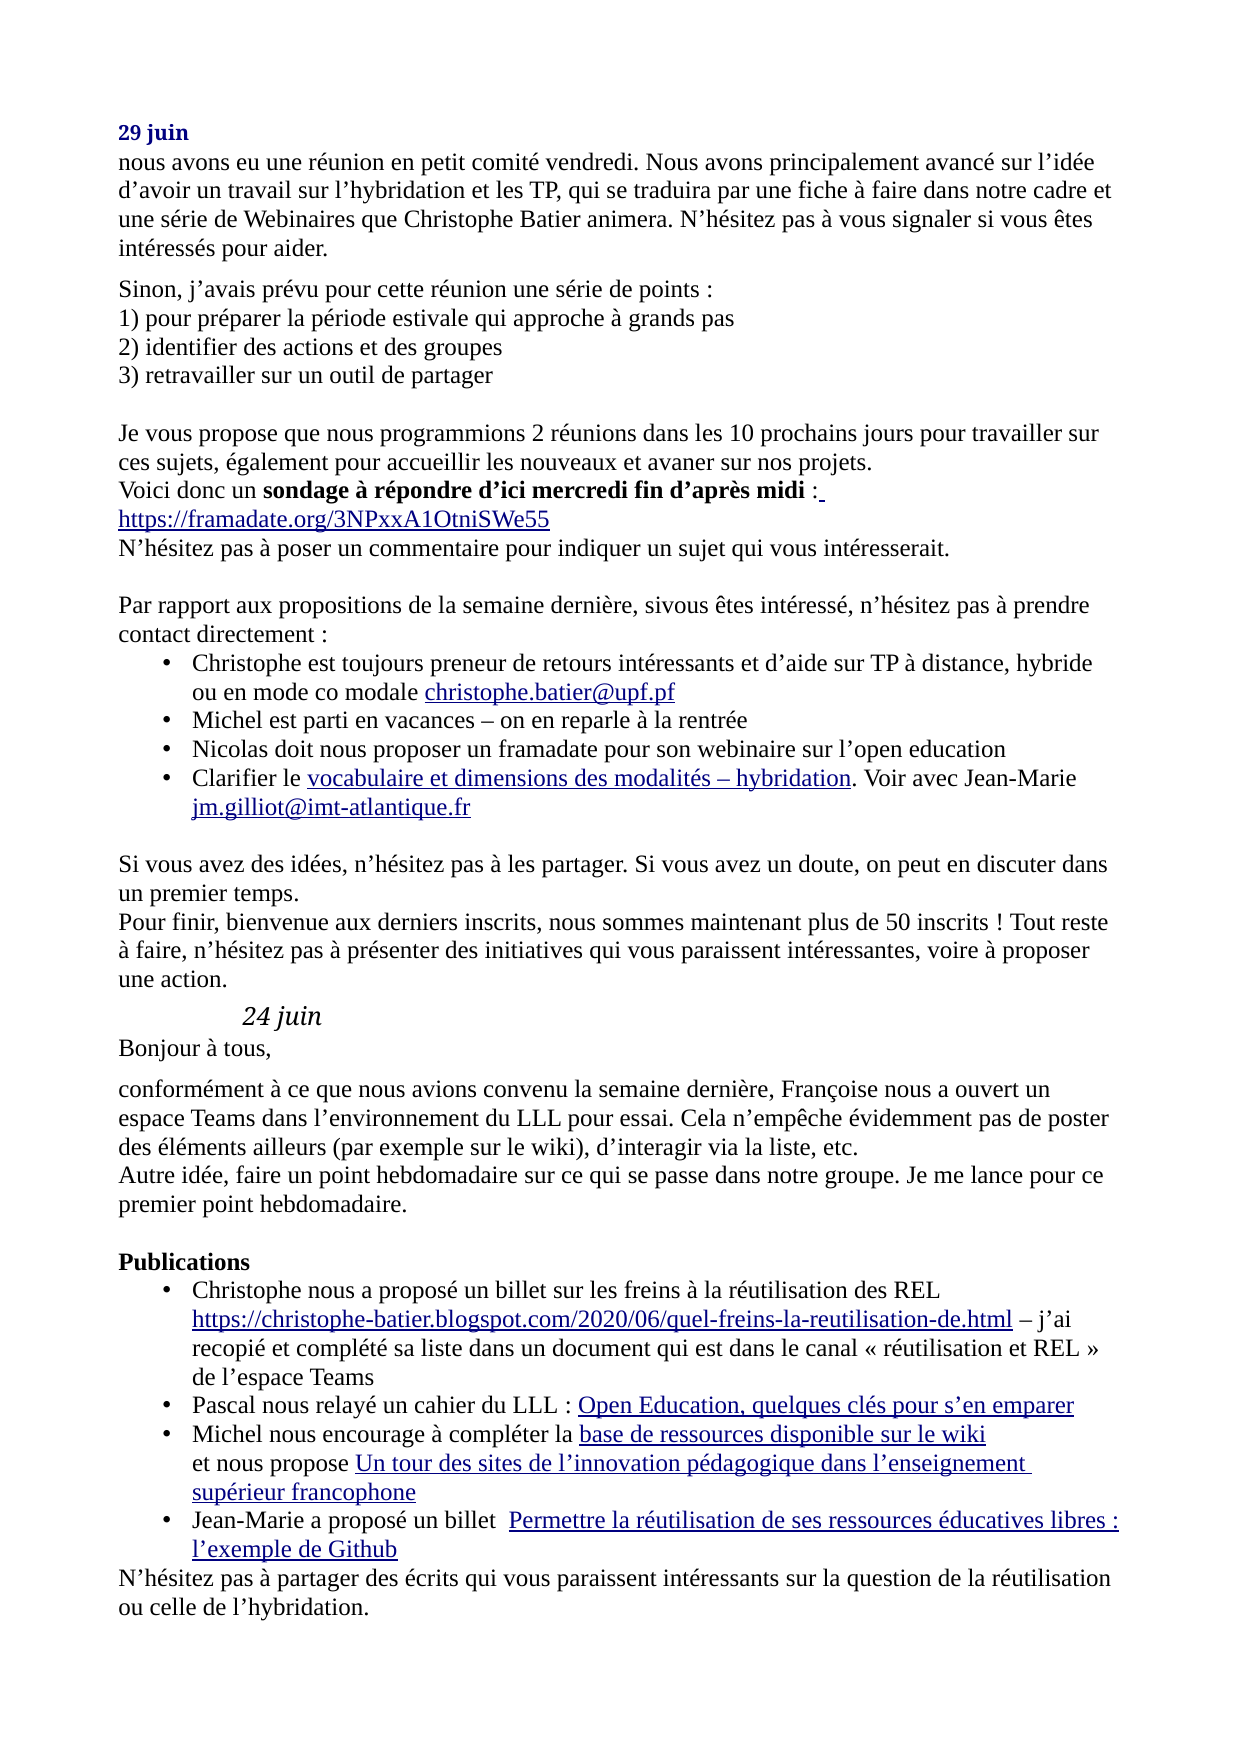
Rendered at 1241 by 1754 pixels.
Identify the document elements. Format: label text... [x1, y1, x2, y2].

text nous avons eu une réunion en petit comité vendredi. Nous avons principalement avancé sur l’idée d’avoir un travail sur l’hybridation et les TP, qui se traduira par une fiche à faire dans notre cadre et une série de Webinaires que Christophe Batier animera. N’hésitez pas à vous signaler si vous êtes intéressés pour aider. [118, 147, 1122, 262]
subtitle 29 juin [118, 118, 1122, 147]
list et nous propose Un tour des sites de l’innovation pédagogique dans l’enseignement supérieur francophone [162, 1448, 1122, 1505]
subtitle 24 juin [236, 999, 1122, 1033]
text Par rapport aux propositions de la semaine dernière, sivous êtes intéressé, n’hésitez pas à prendre contact directement : [118, 590, 1122, 648]
text Pour finir, bienvenue aux derniers inscrits, nous sommes maintenant plus de 50 inscrits ! Tout reste à faire, n’hésitez pas à présenter des initiatives qui vous paraissent intéressantes, voire à proposer une action. [118, 907, 1122, 993]
list Christophe nous a proposé un billet sur les freins à la réutilisation des REL https://christophe-batier.blogspot.com/2020/06/quel-freins-la-reutilisation-de.html – j’ai recopié et complété sa liste dans un document qui est dans le canal « réutilisation et REL » de l’espace Teams [162, 1275, 1122, 1390]
text 1) pour préparer la période estivale qui approche à grands pas [118, 303, 1122, 332]
text Voici donc un sondage à répondre d’ici mercredi fin d’après midi : https://framadate.org/3NPxxA1OtniSWe55 [118, 475, 1122, 533]
text N’hésitez pas à partager des écrits qui vous paraissent intéressants sur la question de la réutilisation ou celle de l’hybridation. [118, 1563, 1122, 1620]
list Jean-Marie a proposé un billet Permettre la réutilisation de ses ressources éducatives libres : l’exemple de Github [162, 1505, 1122, 1563]
text 2) identifier des actions et des groupes [118, 332, 1122, 360]
text N’hésitez pas à poser un commentaire pour indiquer un sujet qui vous intéresserait. [118, 533, 1122, 562]
list Michel est parti en vacances – on en reparle à la rentrée [162, 705, 1122, 734]
list Nicolas doit nous proposer un framadate pour son webinaire sur l’open education [162, 734, 1122, 763]
text Bonjour à tous, [118, 1033, 1122, 1062]
list Christophe est toujours preneur de retours intéressants et d’aide sur TP à distance, hybride ou en mode co modale christophe.batier@upf.pf [162, 648, 1122, 705]
text Si vous avez des idées, n’hésitez pas à les partager. Si vous avez un doute, on peut en discuter dans un premier temps. [118, 849, 1122, 907]
text conformément à ce que nous avions convenu la semaine dernière, Françoise nous a ouvert un espace Teams dans l’environnement du LLL pour essai. Cela n’empêche évidemment pas de poster des éléments ailleurs (par exemple sur le wiki), d’interagir via la liste, etc. [118, 1074, 1122, 1160]
text Je vous propose que nous programmions 2 réunions dans les 10 prochains jours pour travailler sur ces sujets, également pour accueillir les nouveaux et avaner sur nos projets. [118, 418, 1122, 475]
text Autre idée, faire un point hebdomadaire sur ce qui se passe dans notre groupe. Je me lance pour ce premier point hebdomadaire. [118, 1160, 1122, 1218]
text Publications [118, 1247, 1122, 1275]
text Sinon, j’avais prévu pour cette réunion une série de points : [118, 274, 1122, 303]
list Michel nous encourage à compléter la base de ressources disponible sur le wiki [162, 1419, 1122, 1448]
text 3) retravailler sur un outil de partager [118, 360, 1122, 389]
list Pascal nous relayé un cahier du LLL : Open Education, quelques clés pour s’en emparer [162, 1390, 1122, 1419]
list Clarifier le vocabulaire et dimensions des modalités – hybridation. Voir avec Jean-Marie jm.gilliot@imt-atlantique.fr [162, 763, 1122, 820]
